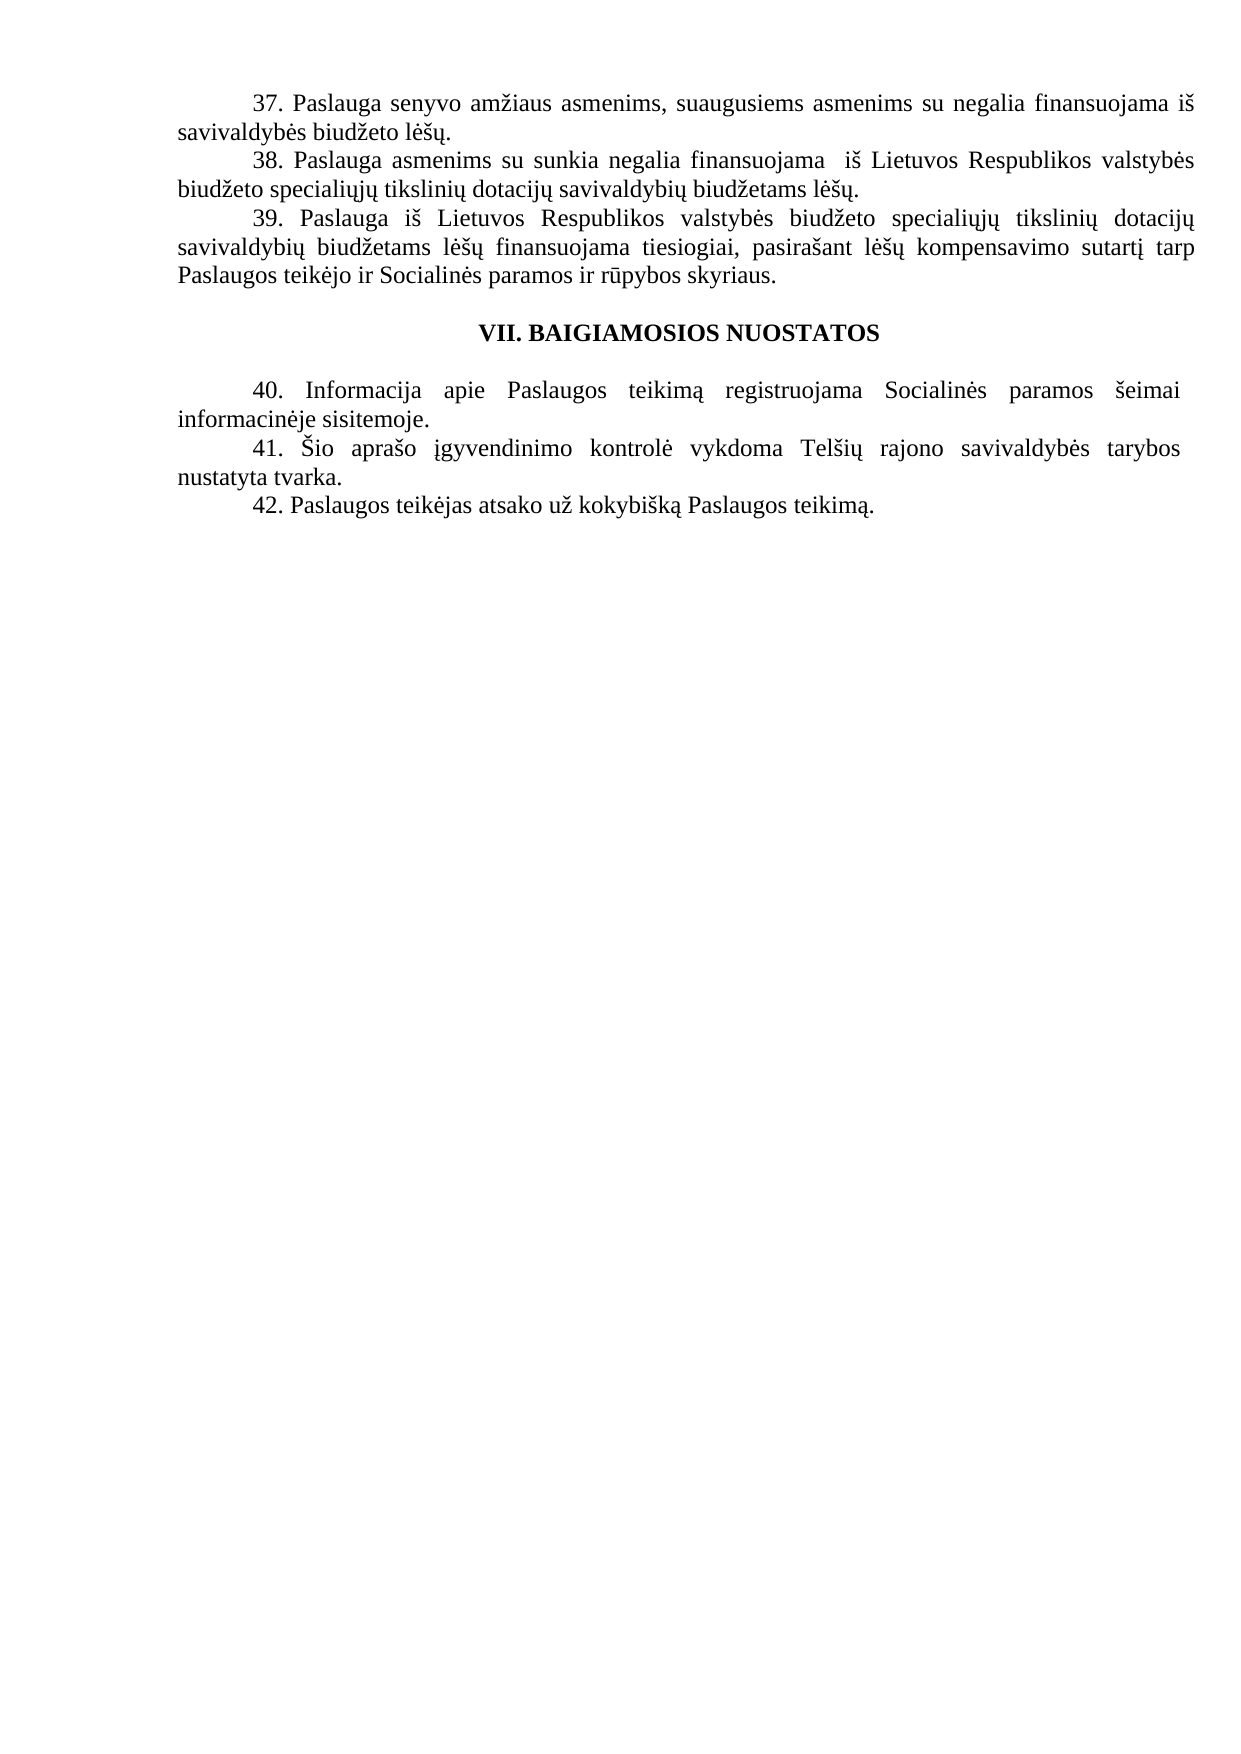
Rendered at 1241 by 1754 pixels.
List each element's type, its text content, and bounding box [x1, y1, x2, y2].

text 38. Paslauga asmenims su sunkia negalia finansuojama iš Lietuvos Respublikos valstybės biudžeto specialiųjų tikslinių dotacijų savivaldybių biudžetams lėšų. [177, 145, 1196, 203]
text VII. BAIGIAMOSIOS NUOSTATOS [177, 318, 1181, 347]
text 41. Šio aprašo įgyvendinimo kontrolė vykdoma Telšių rajono savivaldybės tarybos nustatyta tvarka. [177, 433, 1181, 490]
text 37. Paslauga senyvo amžiaus asmenims, suaugusiems asmenims su negalia finansuojama iš savivaldybės biudžeto lėšų. [177, 88, 1196, 145]
text 40. Informacija apie Paslaugos teikimą registruojama Socialinės paramos šeimai informacinėje sisitemoje. [177, 375, 1181, 433]
text 39. Paslauga iš Lietuvos Respublikos valstybės biudžeto specialiųjų tikslinių dotacijų savivaldybių biudžetams lėšų finansuojama tiesiogiai, pasirašant lėšų kompensavimo sutartį tarp Paslaugos teikėjo ir Socialinės paramos ir rūpybos skyriaus. [177, 203, 1196, 289]
text 42. Paslaugos teikėjas atsako už kokybišką Paslaugos teikimą. [177, 490, 1181, 519]
